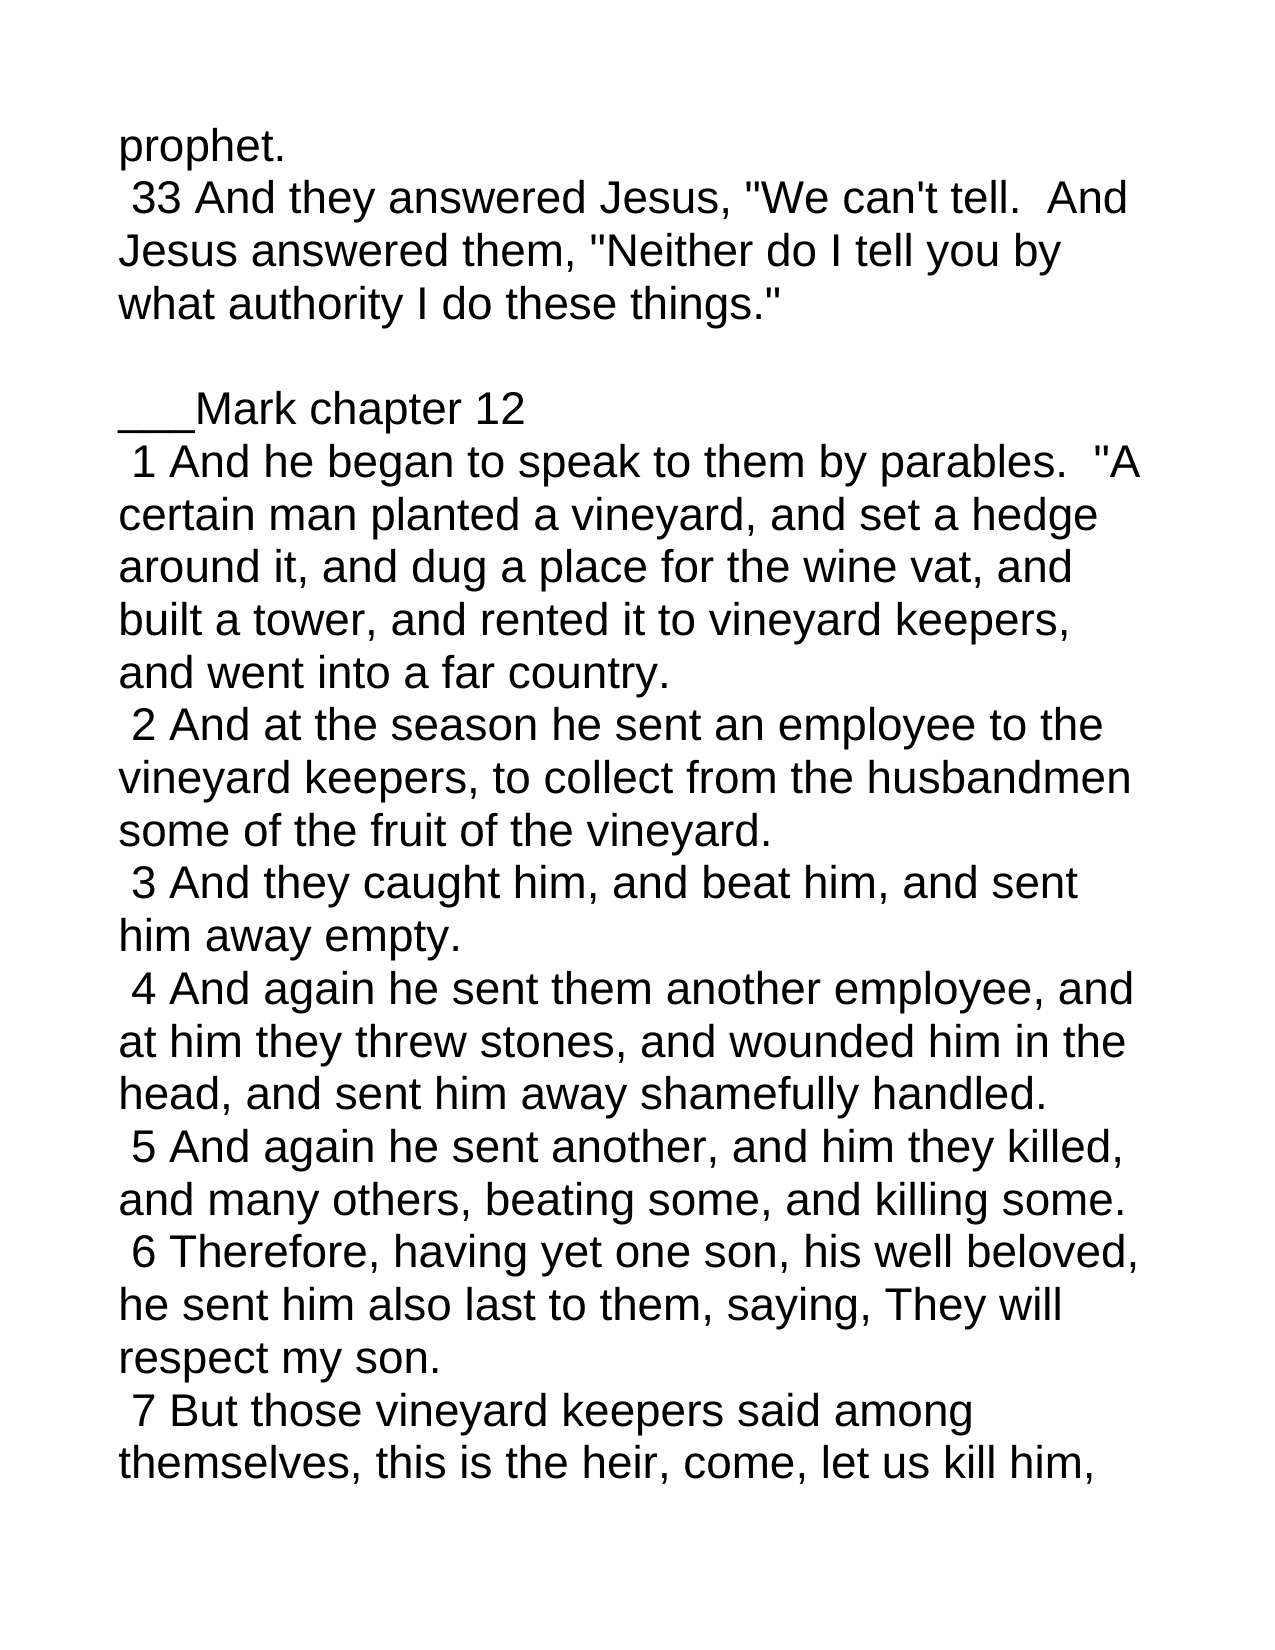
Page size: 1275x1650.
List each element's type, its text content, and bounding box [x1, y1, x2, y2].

text 6 Therefore, having yet one son, his well beloved, he sent him also last to them, saying, They will respect my son. [118, 1225, 1157, 1383]
text 1 And he began to speak to them by parables. "A certain man planted a vineyard, and set a hedge around it, and dug a place for the wine vat, and built a tower, and rented it to vineyard keepers, and went into a far country. [118, 434, 1157, 698]
text 3 And they caught him, and beat him, and sent him away empty. [118, 856, 1157, 961]
text 7 But those vineyard keepers said among themselves, this is the heir, come, let us kill him, [118, 1383, 1157, 1488]
text 4 And again he sent them another employee, and at him they threw stones, and wounded him in the head, and sent him away shamefully handled. [118, 961, 1157, 1119]
text 2 And at the season he sent an employee to the vineyard keepers, to collect from the husbandmen some of the fruit of the vineyard. [118, 698, 1157, 856]
text ___Mark chapter 12 [118, 382, 1157, 434]
text prophet. [118, 118, 1157, 171]
text 5 And again he sent another, and him they killed, and many others, beating some, and killing some. [118, 1119, 1157, 1225]
text 33 And they answered Jesus, "We can't tell. And Jesus answered them, "Neither do I tell you by what authority I do these things." [118, 171, 1157, 329]
